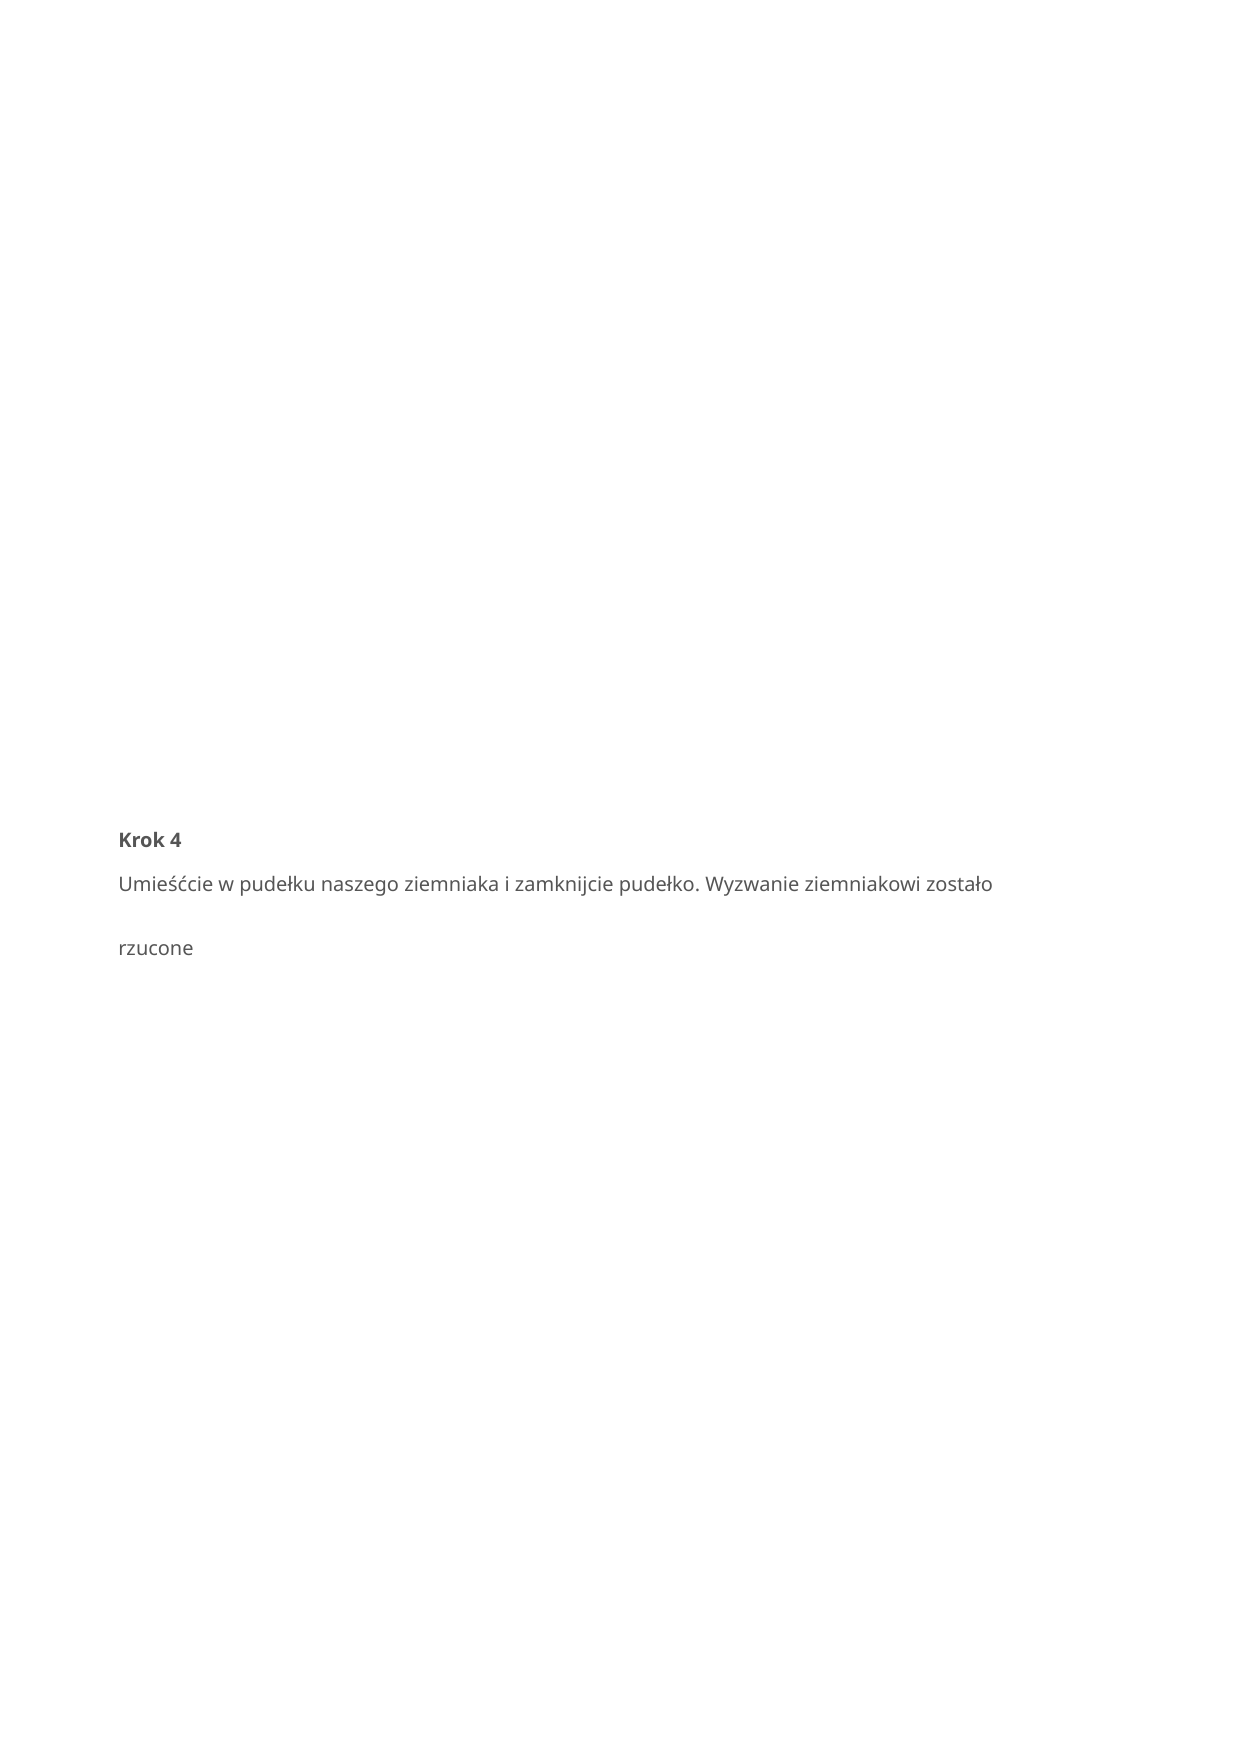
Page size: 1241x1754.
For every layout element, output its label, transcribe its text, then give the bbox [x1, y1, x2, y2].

text Krok 4 [118, 826, 1122, 853]
text Umieśćcie w pudełku naszego ziemniaka i zamknijcie pudełko. Wyzwanie ziemniakowi zostało rzucone [118, 869, 1122, 962]
